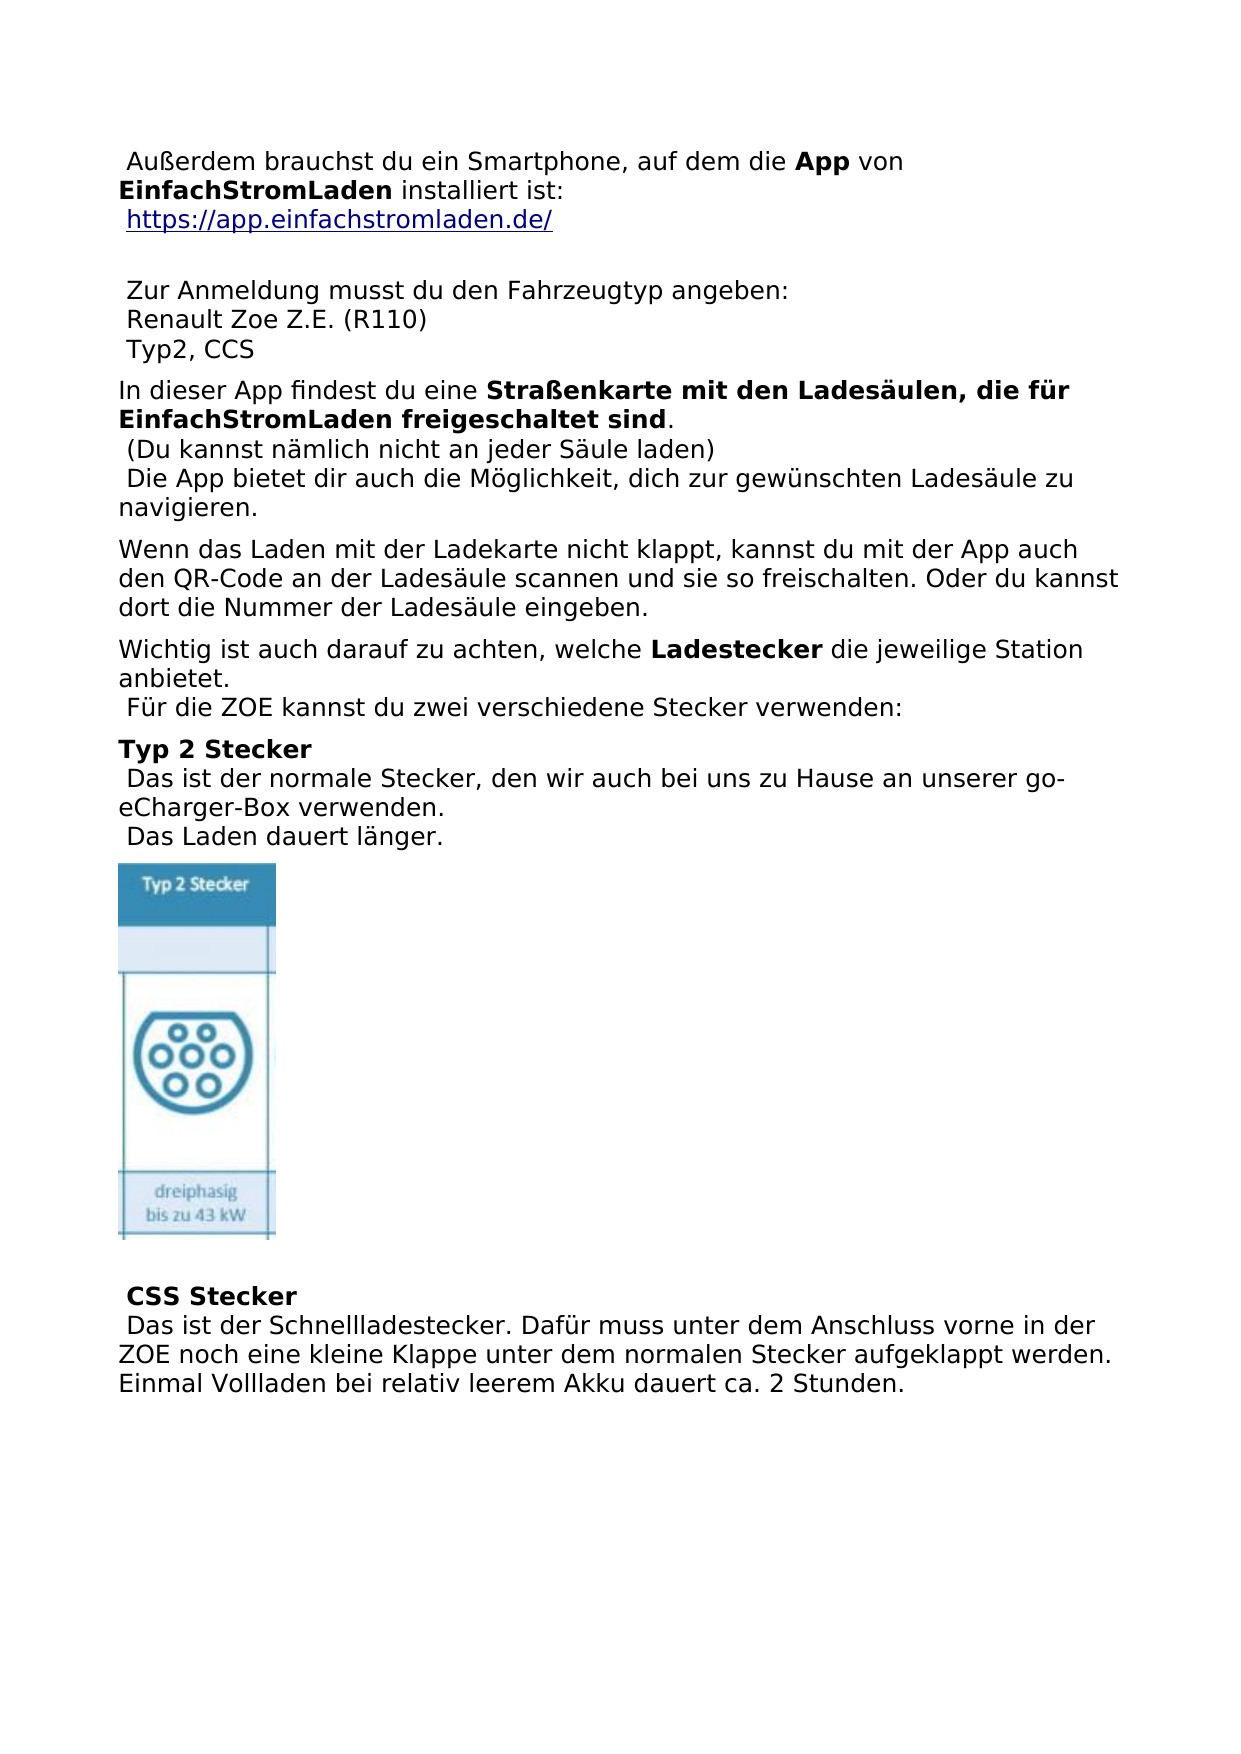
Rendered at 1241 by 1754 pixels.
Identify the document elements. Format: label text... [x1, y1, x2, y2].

text Zur Anmeldung musst du den Fahrzeugtyp angeben: Renault Zoe Z.E. (R110) Typ2, CCS [118, 247, 1122, 364]
picture [118, 863, 276, 1240]
text Wenn das Laden mit der Ladekarte nicht klappt, kannst du mit der App auch den QR-Code an der Ladesäule scannen und sie so freischalten. Oder du kannst dort die Nummer der Ladesäule eingeben. [118, 535, 1122, 622]
text CSS Stecker Das ist der Schnellladestecker. Dafür muss unter dem Anschluss vorne in der ZOE noch eine kleine Klappe unter dem normalen Stecker aufgeklappt werden. Einmal Vollladen bei relativ leerem Akku dauert ca. 2 Stunden. [118, 1252, 1122, 1398]
text In dieser App findest du eine Straßenkarte mit den Ladesäulen, die für EinfachStromLaden freigeschaltet sind. (Du kannst nämlich nicht an jeder Säule laden) Die App bietet dir auch die Möglichkeit, dich zur gewünschten Ladesäule zu navigieren. [118, 376, 1122, 522]
text Typ 2 Stecker Das ist der normale Stecker, den wir auch bei uns zu Hause an unserer go-eCharger-Box verwenden. Das Laden dauert länger. [118, 735, 1122, 851]
text Wichtig ist auch darauf zu achten, welche Ladestecker die jeweilige Station anbietet. Für die ZOE kannst du zwei verschiedene Stecker verwenden: [118, 635, 1122, 722]
text Außerdem brauchst du ein Smartphone, auf dem die App von EinfachStromLaden installiert ist: https://app.einfachstromladen.de/ [118, 118, 1122, 235]
